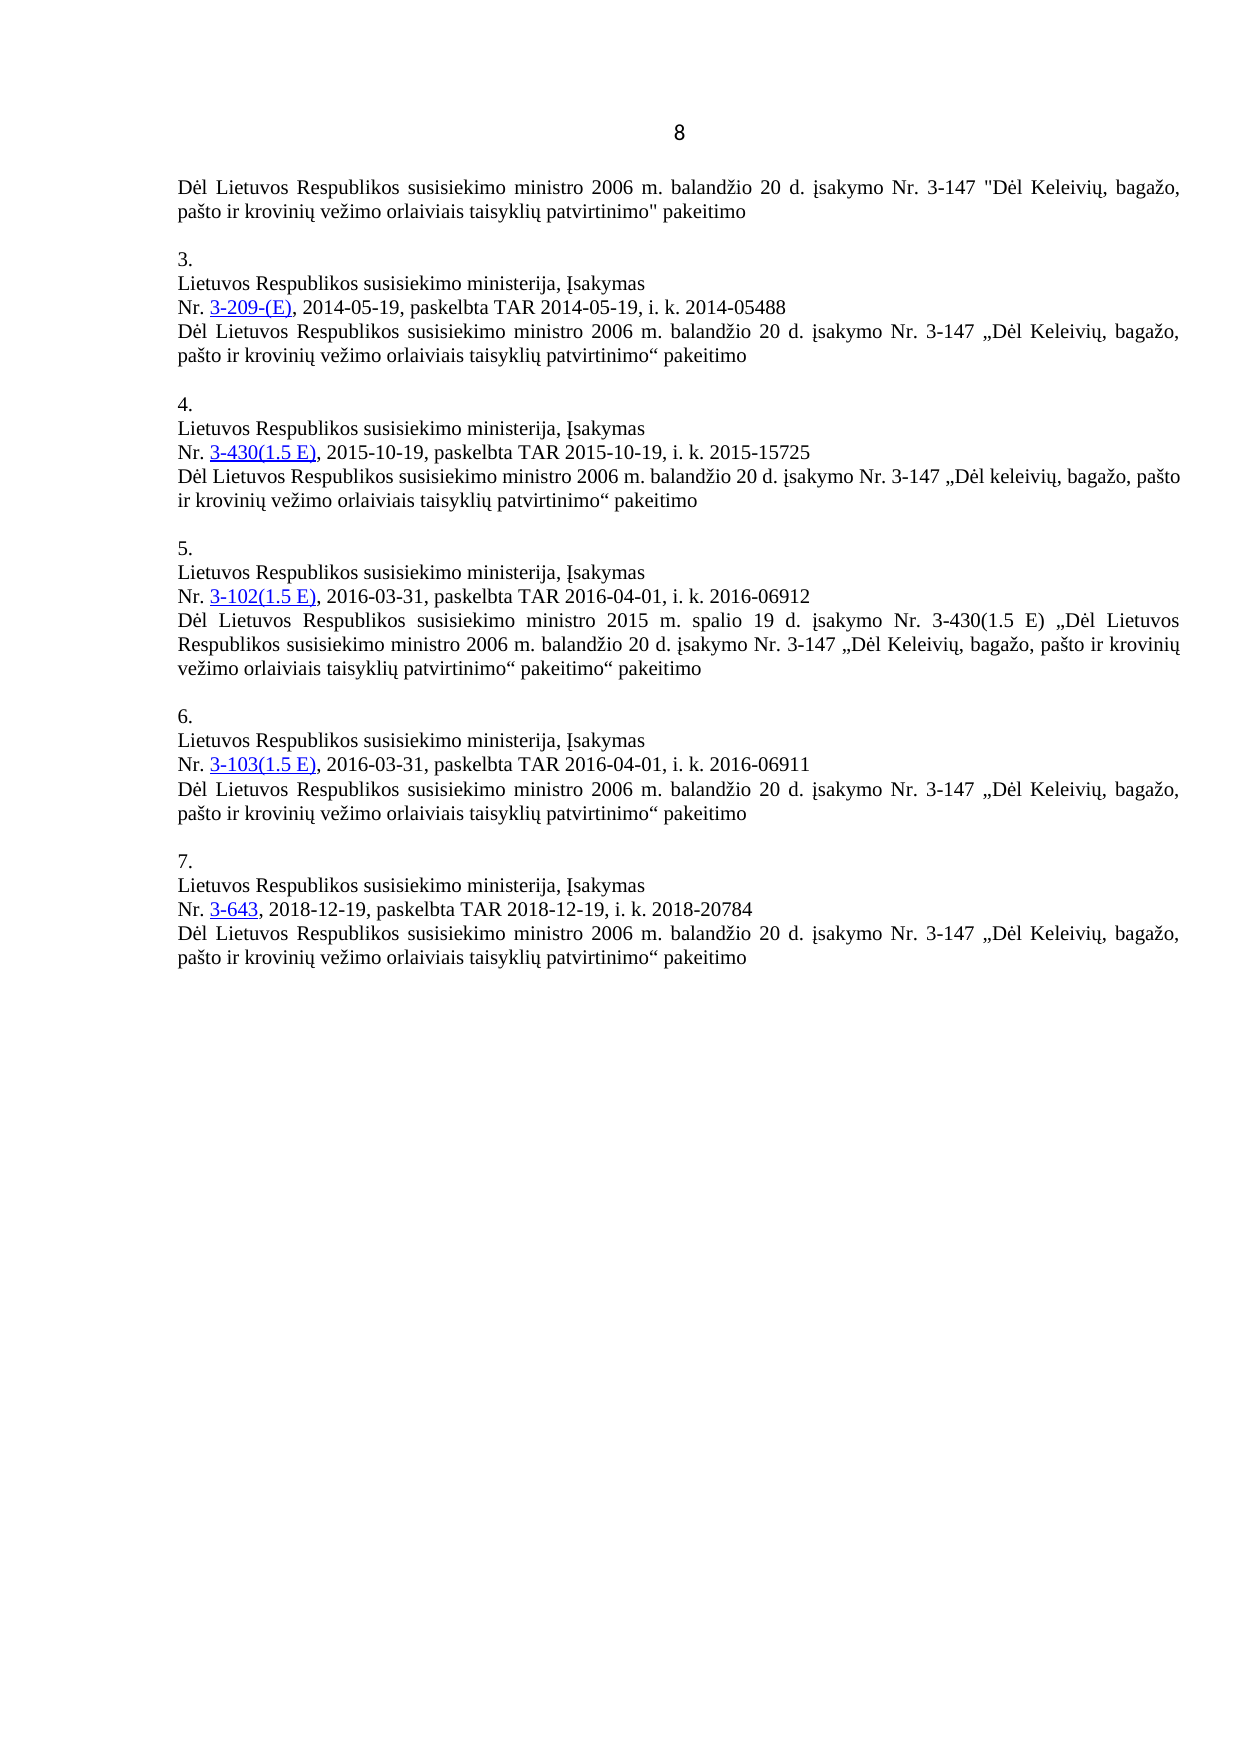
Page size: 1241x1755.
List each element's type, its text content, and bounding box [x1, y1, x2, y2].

text Nr. 3-102(1.5 E), 2016-03-31, paskelbta TAR 2016-04-01, i. k. 2016-06912 [177, 584, 1181, 608]
text Nr. 3-103(1.5 E), 2016-03-31, paskelbta TAR 2016-04-01, i. k. 2016-06911 [177, 752, 1181, 776]
text Nr. 3-430(1.5 E), 2015-10-19, paskelbta TAR 2015-10-19, i. k. 2015-15725 [177, 439, 1181, 464]
text 7. [177, 849, 1181, 873]
text Nr. 3-209-(E), 2014-05-19, paskelbta TAR 2014-05-19, i. k. 2014-05488 [177, 295, 1181, 319]
text Lietuvos Respublikos susisiekimo ministerija, Įsakymas [177, 271, 1181, 295]
text Dėl Lietuvos Respublikos susisiekimo ministro 2006 m. balandžio 20 d. įsakymo Nr. 3-147 „Dėl Keleivių, bagažo, pašto ir krovinių vežimo orlaiviais taisyklių patvirtinimo“ pakeitimo [177, 921, 1181, 969]
text Lietuvos Respublikos susisiekimo ministerija, Įsakymas [177, 873, 1181, 897]
text Lietuvos Respublikos susisiekimo ministerija, Įsakymas [177, 560, 1181, 584]
text 6. [177, 704, 1181, 728]
text Dėl Lietuvos Respublikos susisiekimo ministro 2006 m. balandžio 20 d. įsakymo Nr. 3-147 "Dėl Keleivių, bagažo, pašto ir krovinių vežimo orlaiviais taisyklių patvirtinimo" pakeitimo [177, 175, 1181, 223]
text 5. [177, 536, 1181, 560]
text Dėl Lietuvos Respublikos susisiekimo ministro 2006 m. balandžio 20 d. įsakymo Nr. 3-147 „Dėl Keleivių, bagažo, pašto ir krovinių vežimo orlaiviais taisyklių patvirtinimo“ pakeitimo [177, 776, 1181, 824]
text Lietuvos Respublikos susisiekimo ministerija, Įsakymas [177, 416, 1181, 439]
text Lietuvos Respublikos susisiekimo ministerija, Įsakymas [177, 728, 1181, 752]
text Nr. 3-643, 2018-12-19, paskelbta TAR 2018-12-19, i. k. 2018-20784 [177, 897, 1181, 921]
text Dėl Lietuvos Respublikos susisiekimo ministro 2015 m. spalio 19 d. įsakymo Nr. 3-430(1.5 E) „Dėl Lietuvos Respublikos susisiekimo ministro 2006 m. balandžio 20 d. įsakymo Nr. 3-147 „Dėl Keleivių, bagažo, pašto ir krovinių vežimo orlaiviais taisyklių patvirtinimo“ pakeitimo“ pakeitimo [177, 608, 1181, 680]
text Dėl Lietuvos Respublikos susisiekimo ministro 2006 m. balandžio 20 d. įsakymo Nr. 3-147 „Dėl Keleivių, bagažo, pašto ir krovinių vežimo orlaiviais taisyklių patvirtinimo“ pakeitimo [177, 319, 1181, 367]
text Dėl Lietuvos Respublikos susisiekimo ministro 2006 m. balandžio 20 d. įsakymo Nr. 3-147 „Dėl keleivių, bagažo, pašto ir krovinių vežimo orlaiviais taisyklių patvirtinimo“ pakeitimo [177, 464, 1181, 512]
text 4. [177, 391, 1181, 416]
text 3. [177, 247, 1181, 271]
